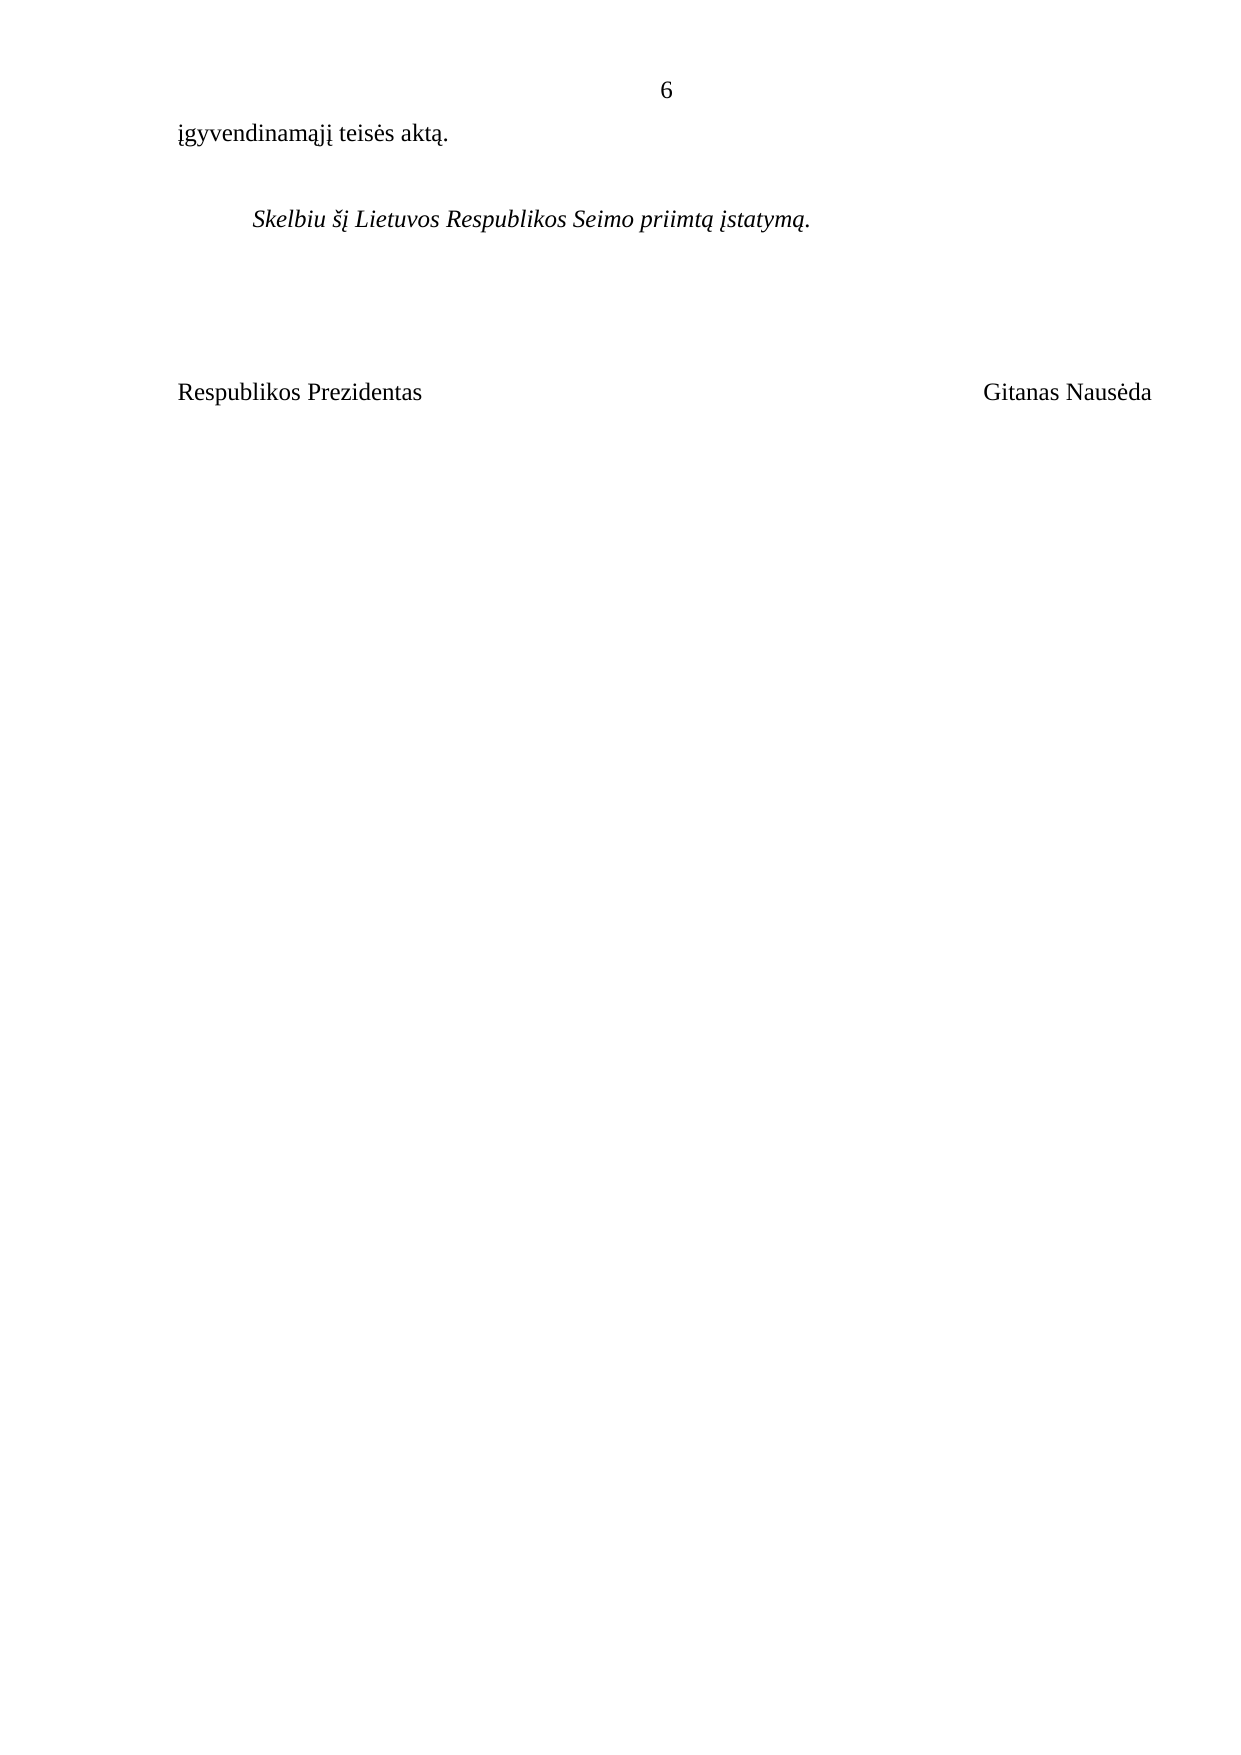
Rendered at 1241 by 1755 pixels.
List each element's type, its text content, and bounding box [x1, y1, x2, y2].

text įgyvendinamąjį teisės aktą. [177, 118, 1152, 147]
text Skelbiu šį Lietuvos Respublikos Seimo priimtą įstatymą. [177, 204, 1152, 233]
text Respublikos Prezidentas Gitanas Nausėda [177, 377, 1152, 406]
